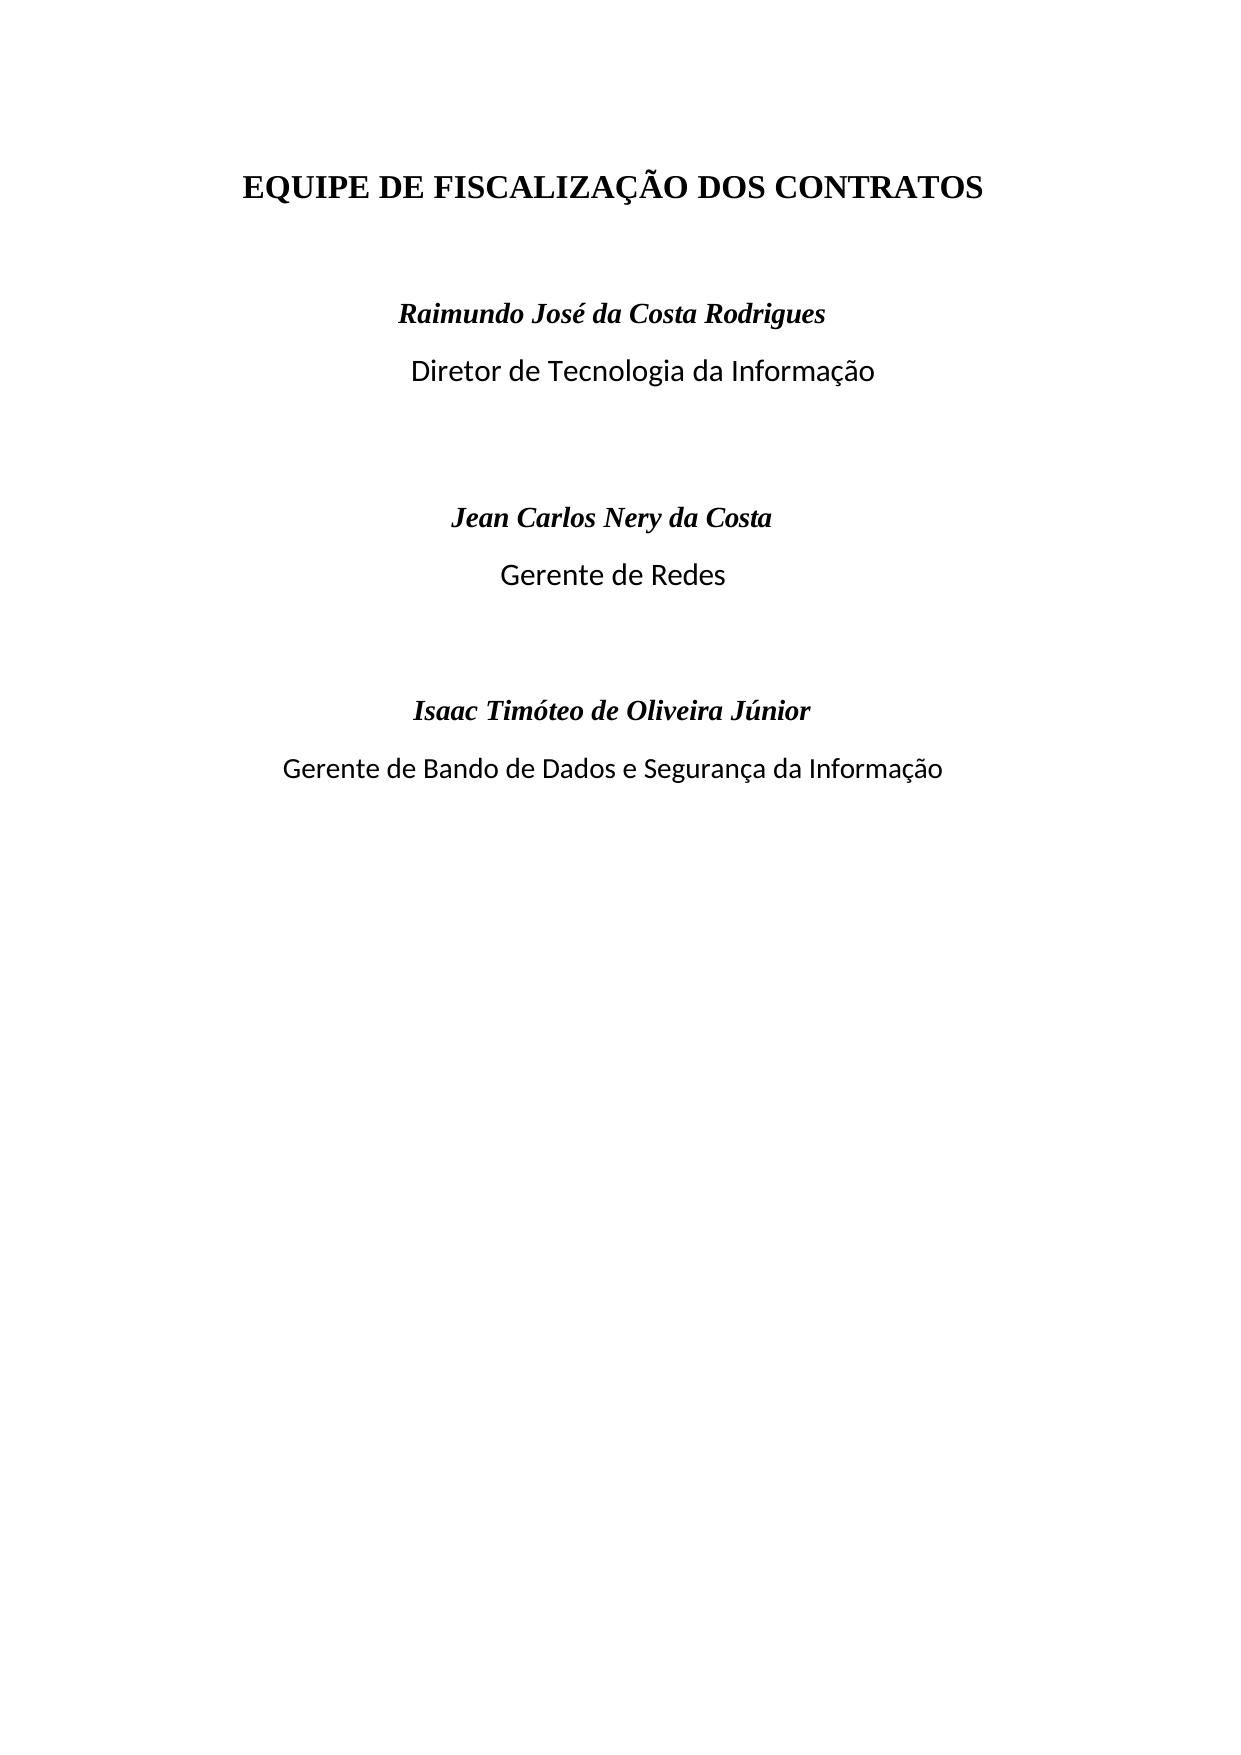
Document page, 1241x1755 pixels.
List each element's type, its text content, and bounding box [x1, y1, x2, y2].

text Jean Carlos Nery da Costa [148, 501, 1078, 534]
subtitle EQUIPE DE FISCALIZAÇÃO DOS CONTRATOS [148, 168, 1078, 206]
subtitle Diretor de Tecnologia da Informação [148, 351, 1137, 389]
subtitle Gerente de Redes [148, 555, 1078, 593]
subtitle Isaac Timóteo de Oliveira Júnior [148, 693, 1078, 726]
text Gerente de Bando de Dados e Segurança da Informação [148, 751, 1078, 786]
text Raimundo José da Costa Rodrigues [148, 296, 1078, 330]
